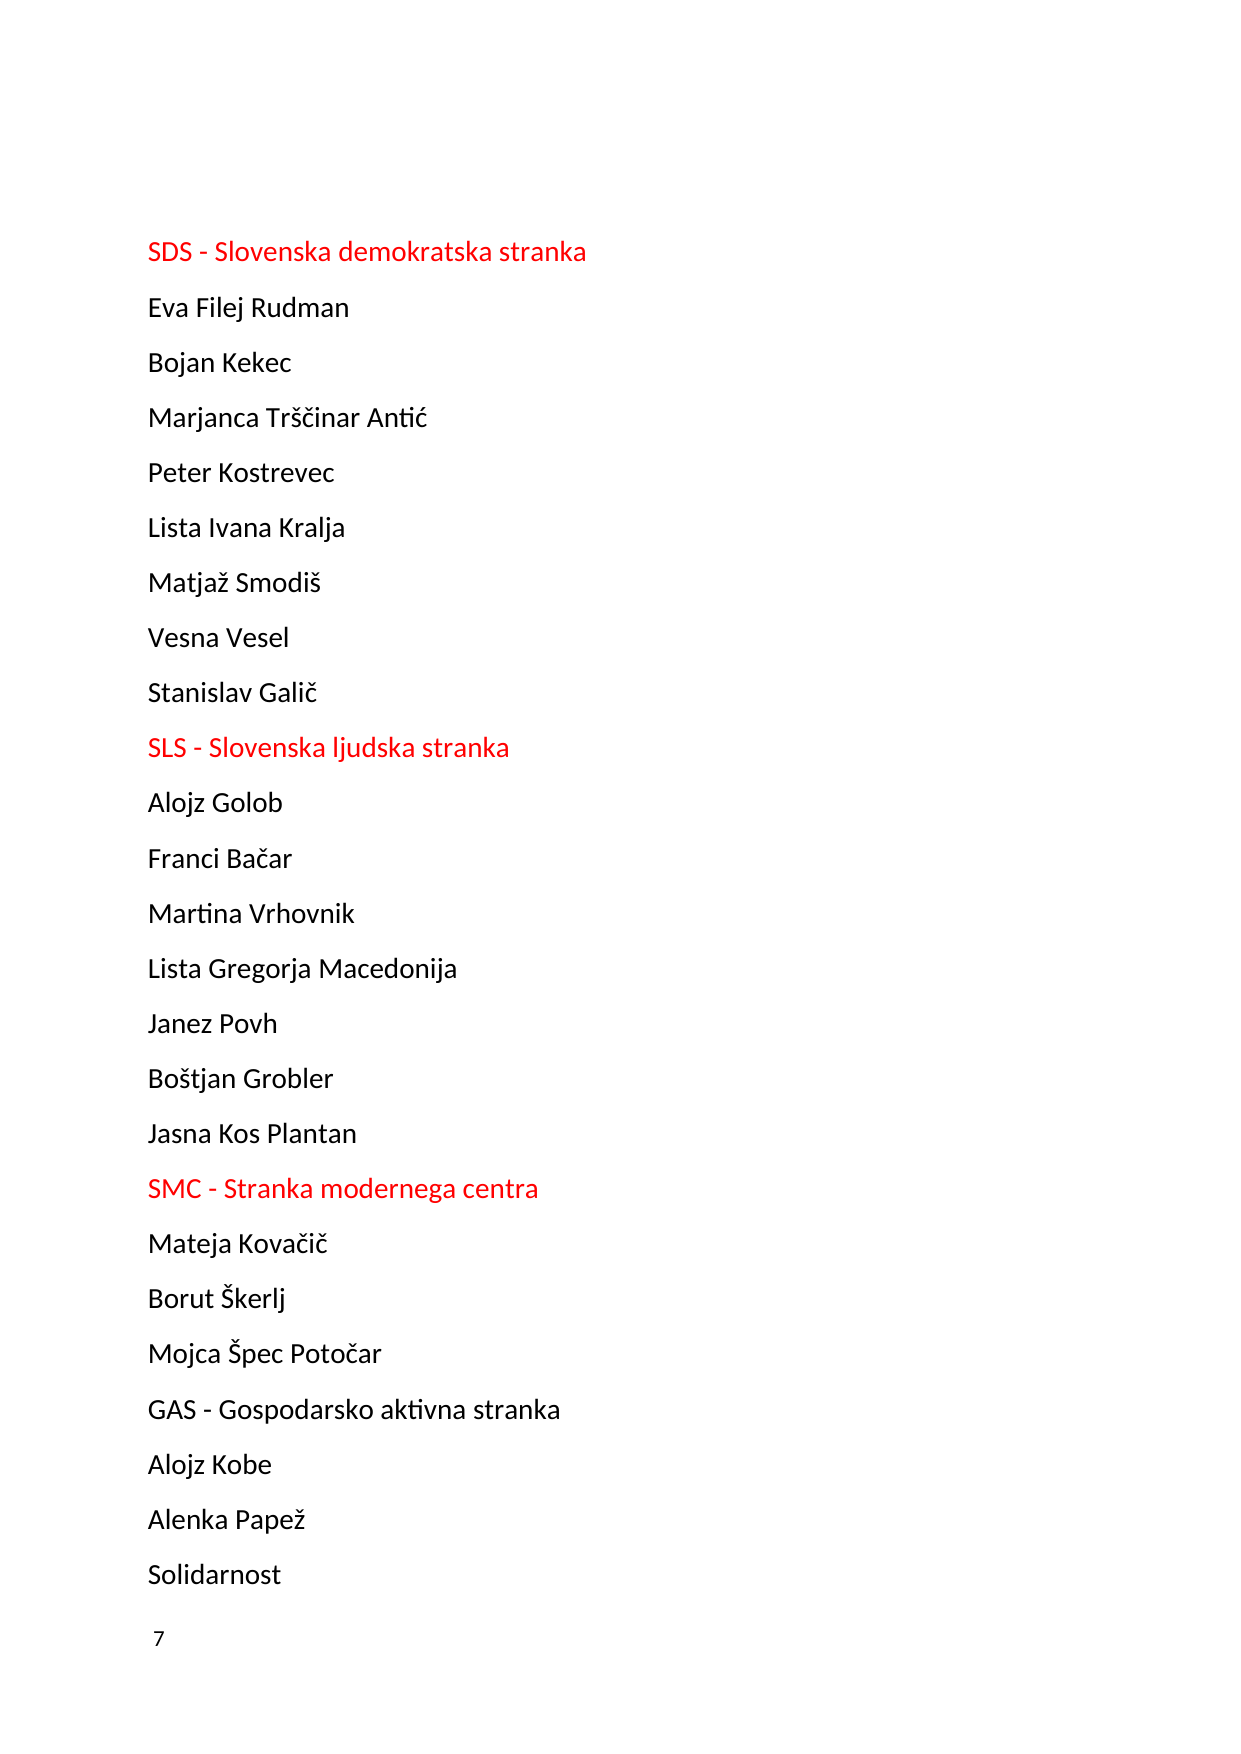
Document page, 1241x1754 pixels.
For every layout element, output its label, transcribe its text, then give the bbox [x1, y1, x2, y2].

text SLS - Slovenska ljudska stranka [148, 729, 1093, 765]
text Matjaž Smodiš [148, 564, 1093, 600]
text Alenka Papež [148, 1501, 1093, 1537]
text Mojca Špec Potočar [148, 1336, 1093, 1371]
text Lista Ivana Kralja [148, 509, 1093, 545]
text Borut Škerlj [148, 1281, 1093, 1316]
text Mateja Kovačič [148, 1225, 1093, 1261]
text Bojan Kekec [148, 344, 1093, 379]
text SMC - Stranka modernega centra [148, 1170, 1093, 1206]
text Stanislav Galič [148, 674, 1093, 710]
text SDS - Slovenska demokratska stranka [148, 233, 1093, 269]
text Vesna Vesel [148, 619, 1093, 655]
text Janez Povh [148, 1005, 1093, 1041]
text Alojz Golob [148, 784, 1093, 820]
text Eva Filej Rudman [148, 289, 1093, 324]
text GAS - Gospodarsko aktivna stranka [148, 1391, 1093, 1426]
text Jasna Kos Plantan [148, 1115, 1093, 1151]
text Franci Bačar [148, 840, 1093, 875]
text Alojz Kobe [148, 1446, 1093, 1481]
text Peter Kostrevec [148, 454, 1093, 489]
text Solidarnost [148, 1556, 1093, 1592]
text Marjanca Trščinar Antić [148, 399, 1093, 434]
text Boštjan Grobler [148, 1060, 1093, 1096]
text Martina Vrhovnik [148, 895, 1093, 930]
text Lista Gregorja Macedonija [148, 950, 1093, 986]
